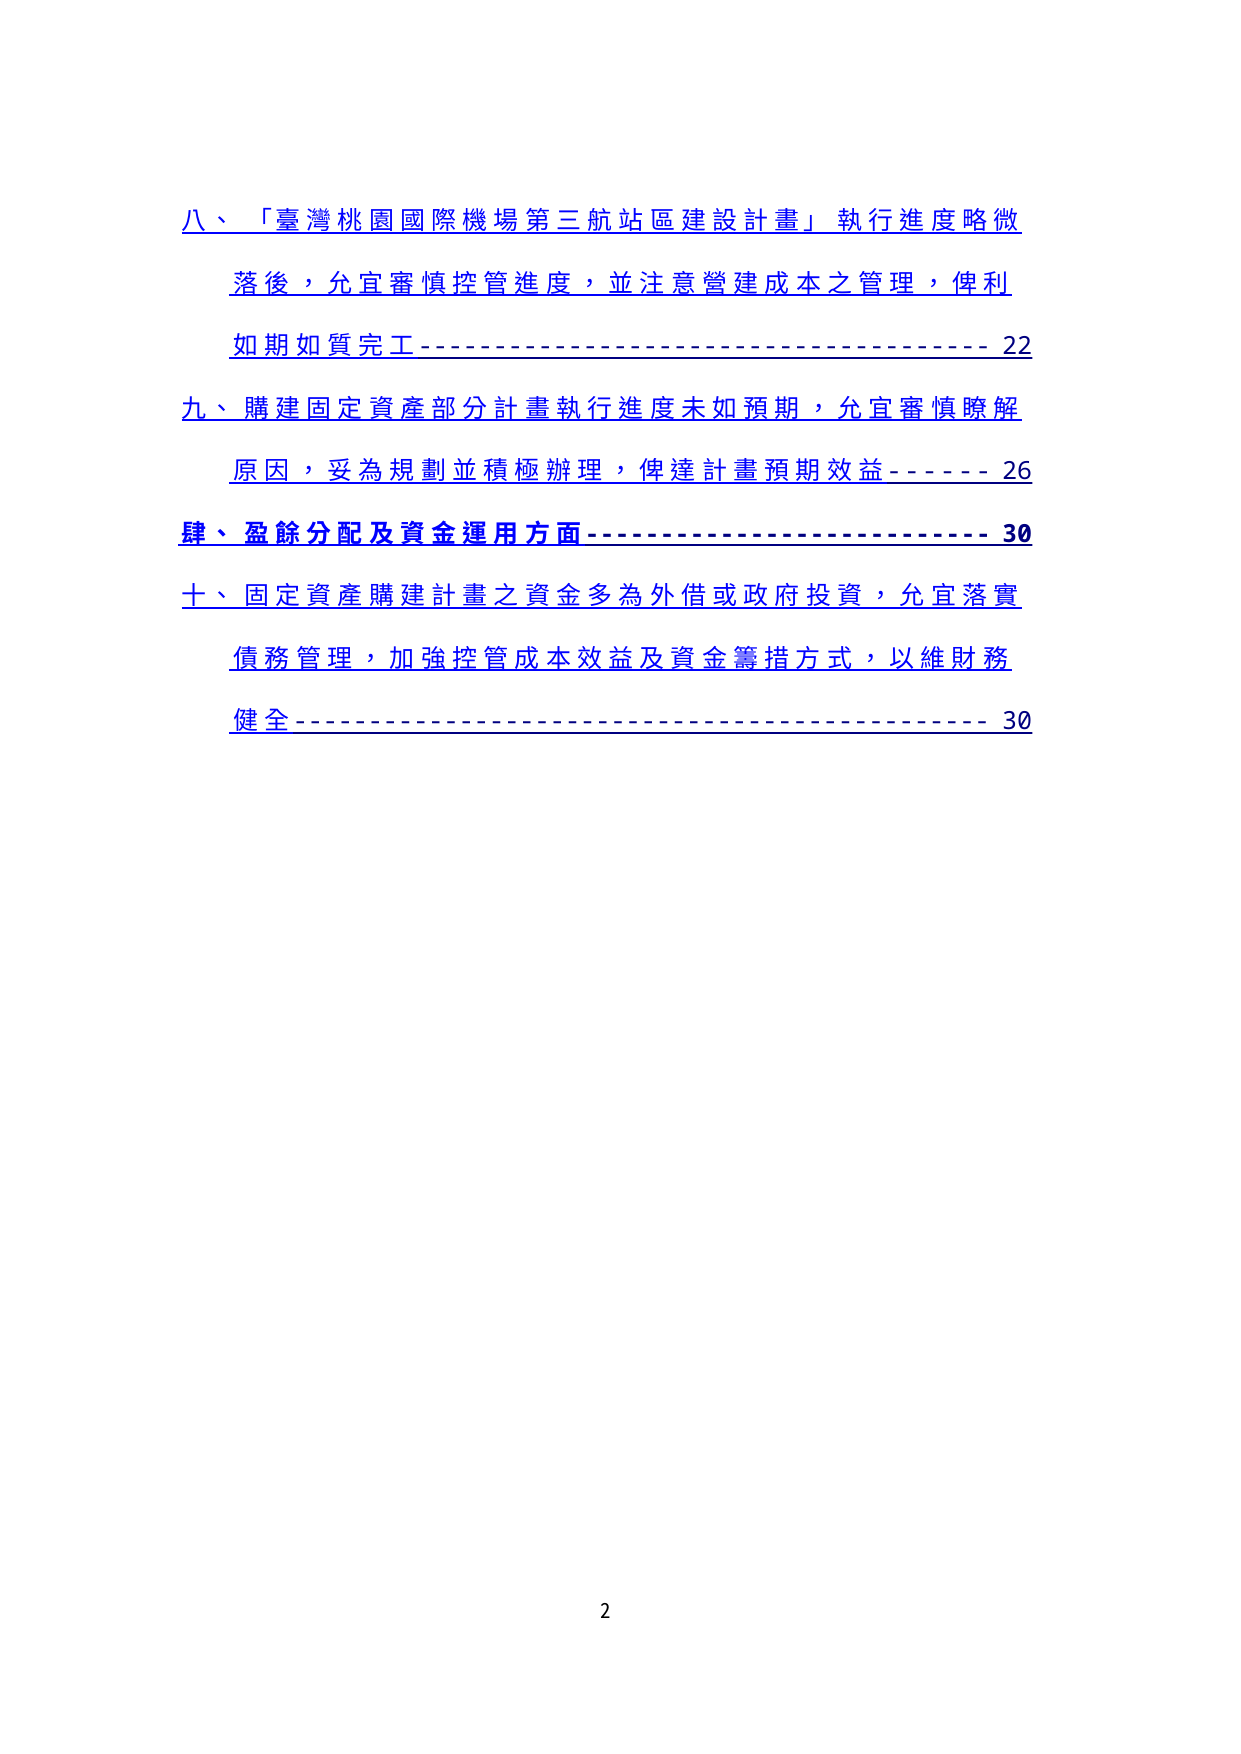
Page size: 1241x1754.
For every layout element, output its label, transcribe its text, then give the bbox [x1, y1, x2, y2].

text 十、固定資產購建計畫之資金多為外借或政府投資，允宜落實債務管理，加強控管成本效益及資金籌措方式，以維財務健全 30 [178, 552, 1032, 740]
text 肆、盈餘分配及資金運用方面 30 [178, 490, 1032, 544]
text 九、購建固定資產部分計畫執行進度未如預期，允宜審慎瞭解原因，妥為規劃並積極辦理，俾達計畫預期效益 26 [178, 365, 1032, 490]
text [178, 546, 1032, 552]
text 八、「臺灣桃園國際機場第三航站區建設計畫」執行進度略微落後，允宜審慎控管進度，並注意營建成本之管理，俾利如期如質完工 22 [178, 177, 1032, 365]
